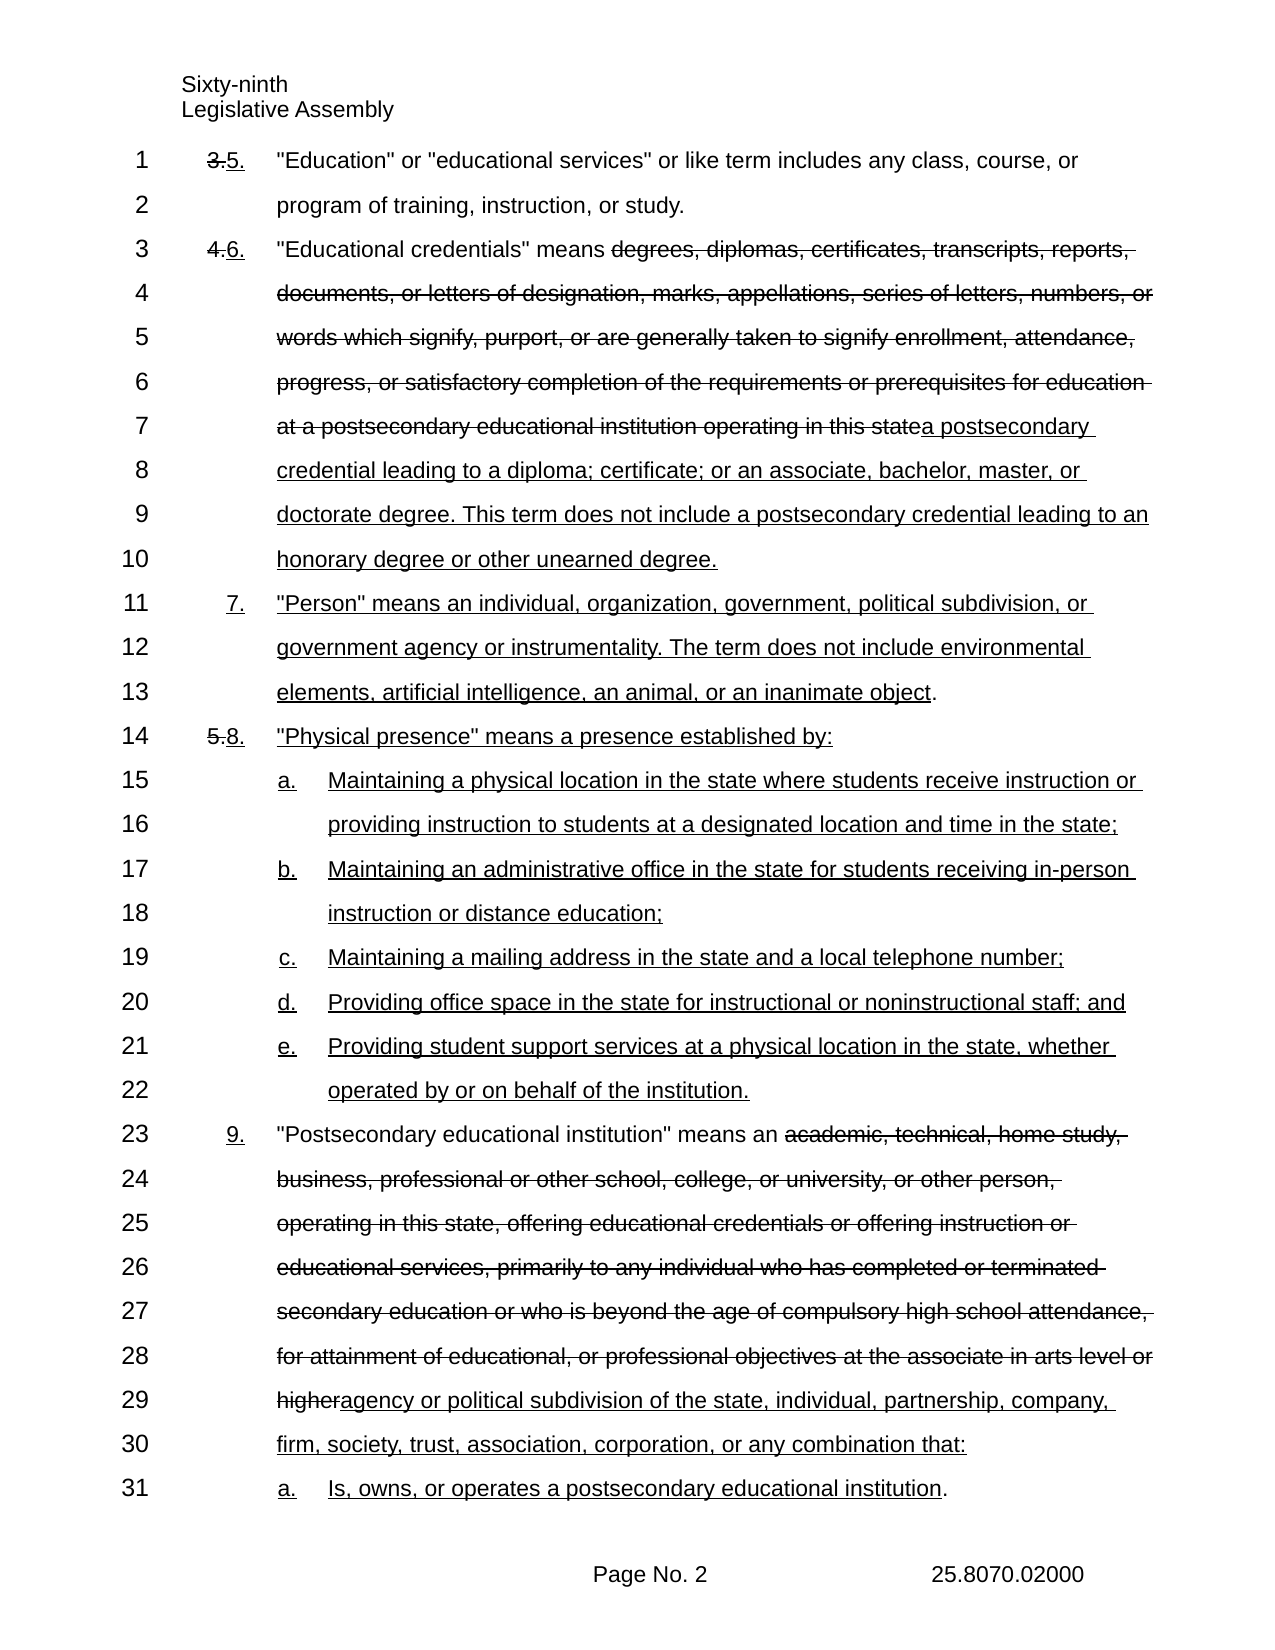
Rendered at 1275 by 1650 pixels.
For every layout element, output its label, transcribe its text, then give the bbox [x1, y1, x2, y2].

text a. Maintaining a physical location in the state where students receive instruction or providing instruction to students at a designated location and time in the state; [181, 753, 1154, 842]
text 5.8. "Physical presence" means a presence established by: [181, 709, 1154, 753]
text a. Is, owns, or operates a postsecondary educational institution. [181, 1461, 1154, 1506]
text 4.6. "Educational credentials" means degrees, diplomas, certificates, transcripts, reports, documents, or letters of designation, marks, appellations, series of letters, numbers, or words which signify, purport, or are generally taken to signify enrollment, attendance, progress, or satisfactory completion of the requirements or prerequisites for education at a postsecondary educational institution operating in this statea postsecondary credential leading to a diploma; certificate; or an associate, bachelor, master, or doctorate degree. This term does not include a postsecondary credential leading to an honorary degree or other unearned degree. [181, 222, 1154, 576]
text 3.5. "Education" or "educational services" or like term includes any class, course, or program of training, instruction, or study. [181, 133, 1154, 222]
text 7. "Person" means an individual, organization, government, political subdivision, or government agency or instrumentality. The term does not include environmental elements, artificial intelligence, an animal, or an inanimate object. [181, 576, 1154, 709]
text e. Providing student support services at a physical location in the state, whether operated by or on behalf of the institution. [181, 1019, 1154, 1107]
text d. Providing office space in the state for instructional or noninstructional staff; and [181, 974, 1154, 1019]
text 9. "Postsecondary educational institution" means an academic, technical, home study, business, professional or other school, college, or university, or other person, operating in this state, offering educational credentials or offering instruction or educational services, primarily to any individual who has completed or terminated secondary education or who is beyond the age of compulsory high school attendance, for attainment of educational, or professional objectives at the associate in arts level or higheragency or political subdivision of the state, individual, partnership, company, firm, society, trust, association, corporation, or any combination that: [181, 1107, 1154, 1461]
text c. Maintaining a mailing address in the state and a local telephone number; [181, 930, 1154, 974]
text b. Maintaining an administrative office in the state for students receiving in-person instruction or distance education; [181, 842, 1154, 930]
